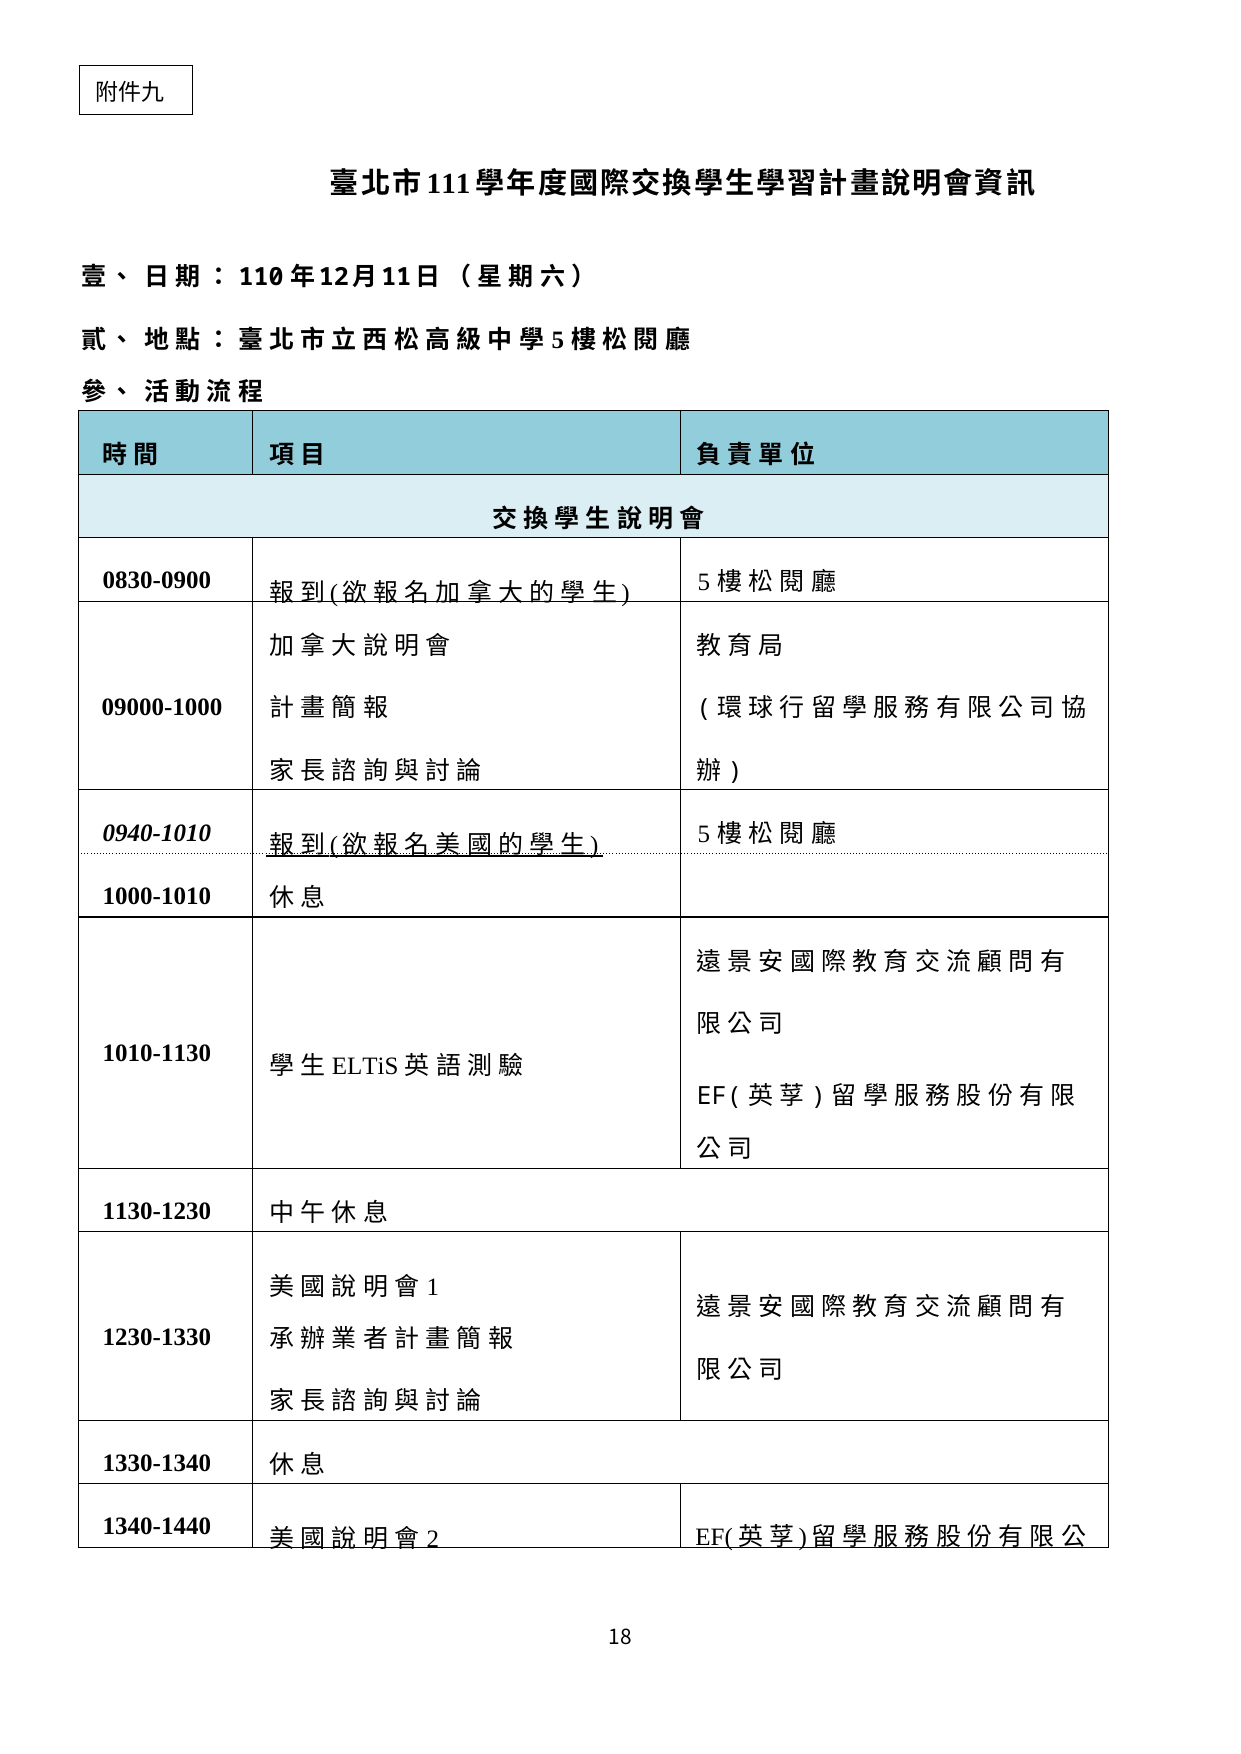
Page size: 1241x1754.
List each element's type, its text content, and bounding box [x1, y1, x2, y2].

text 參、活動流程 [78, 348, 1162, 410]
table_cell 1330-1340 [79, 1421, 252, 1483]
table_cell 休息 [253, 853, 680, 916]
table_cell 5樓松閱廳 [681, 790, 1108, 853]
table_cell 0830-0900 [79, 538, 252, 601]
table_cell 學生ELTiS英語測驗 [253, 918, 680, 1167]
table_header 時間 [79, 411, 252, 474]
table_cell [681, 853, 1108, 916]
table_cell 1230-1330 [79, 1232, 252, 1419]
table_cell EF(英莩)留學服務股份有限公 [681, 1484, 1108, 1547]
table_cell 1010-1130 [79, 918, 252, 1167]
table_cell 教育局 (環球行留學服務有限公司協辦) [681, 602, 1108, 789]
table_cell 加拿大說明會 計畫簡報 家長諮詢與討論 [253, 602, 680, 789]
table_cell 0940-1010 [79, 790, 252, 853]
text 臺北市111學年度國際交換學生學習計畫說明會資訊 [78, 66, 1162, 223]
text 壹、日期：110年12月11日（星期六） [78, 223, 1162, 285]
table_cell 休息 [253, 1421, 1108, 1483]
table_header 項目 [253, 411, 680, 474]
table_cell 報到(欲報名美國的學生) [253, 790, 680, 853]
table_cell 5樓松閱廳 [681, 538, 1108, 601]
table_header 負責單位 [681, 411, 1108, 474]
table_cell 美國說明會1 承辦業者計畫簡報 家長諮詢與討論 [253, 1232, 680, 1419]
table_cell 09000-1000 [79, 602, 252, 789]
table_cell 1130-1230 [79, 1169, 252, 1231]
table_cell 遠景安國際教育交流顧問有限公司 EF(英莩)留學服務股份有限公司 [681, 918, 1108, 1167]
text 貳、地點：臺北市立西松高級中學5樓松閱廳 [78, 285, 1162, 348]
table_cell 遠景安國際教育交流顧問有限公司 [681, 1232, 1108, 1419]
table_cell 1340-1440 [79, 1484, 252, 1547]
table_cell 中午休息 [253, 1169, 1108, 1231]
text 附件九 [95, 74, 177, 106]
table_cell 報到(欲報名加拿大的學生) [253, 538, 680, 601]
table_cell 交換學生說明會 [79, 475, 1108, 537]
table_cell 1000-1010 [79, 853, 252, 916]
table_cell 美國說明會2 [253, 1484, 680, 1547]
